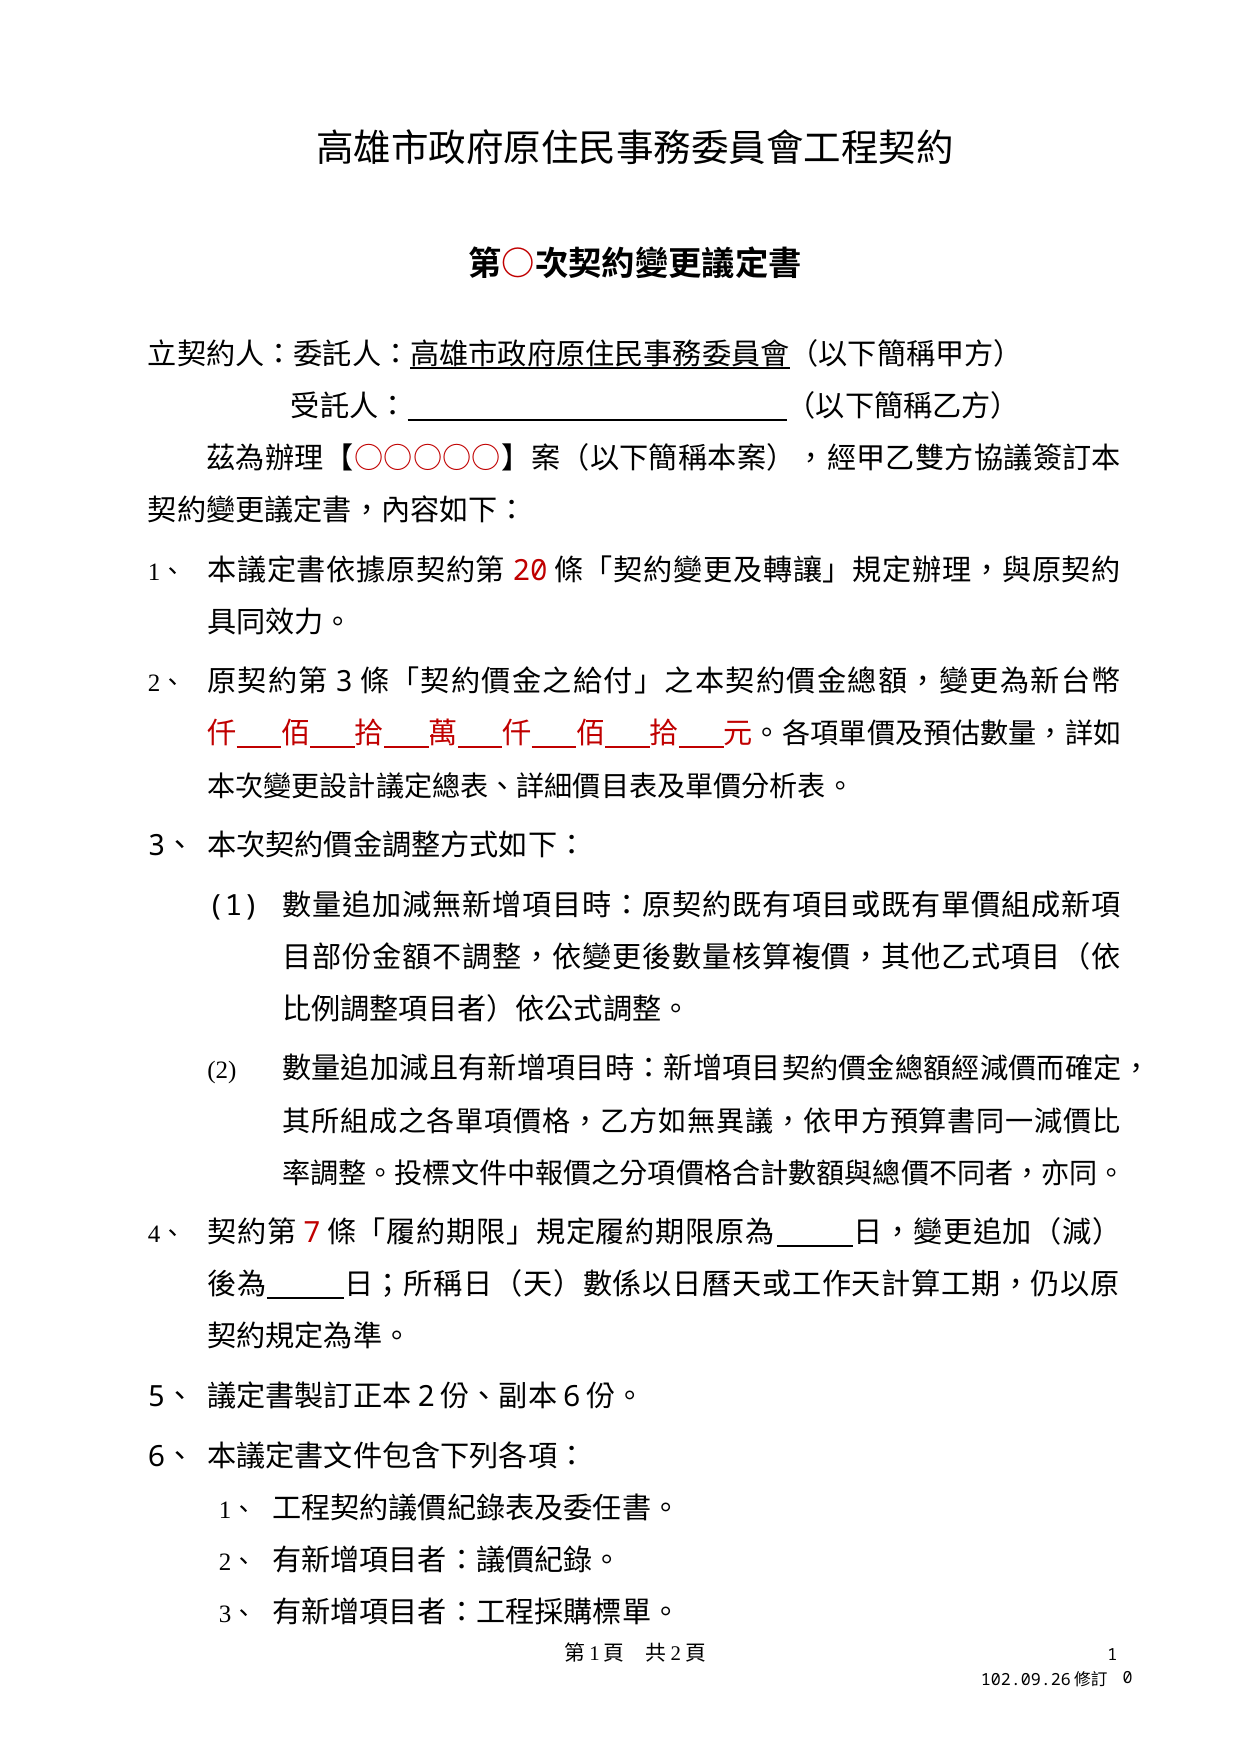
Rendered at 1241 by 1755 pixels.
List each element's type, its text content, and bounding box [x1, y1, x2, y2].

list 本議定書文件包含下列各項： [148, 1424, 1122, 1476]
list 有新增項目者：議價紀錄。 [218, 1528, 1122, 1581]
list 工程契約議價紀錄表及委任書。 [218, 1476, 1122, 1528]
list 有新增項目者：工程採購標單。 [218, 1581, 1122, 1633]
list 數量追加減無新增項目時：原契約既有項目或既有單價組成新項目部份金額不調整，依變更後數量核算複價，其他乙式項目（依比例調整項目者）依公式調整。 [207, 873, 1122, 1030]
text 第○次契約變更議定書 [148, 237, 1122, 285]
text 高雄市政府原住民事務委員會工程契約 [148, 118, 1122, 172]
list 議定書製訂正本2份、副本6份。 [148, 1365, 1122, 1417]
list 本次契約價金調整方式如下： [148, 814, 1122, 866]
list 原契約第3條「契約價金之給付」之本契約價金總額，變更為新台幣 仟 佰 拾 萬 仟 佰 拾 元。各項單價及預估數量，詳如本次變更設計議定總表、詳細價目表及單價分析表。 [148, 650, 1122, 806]
text 受託人： （以下簡稱乙方） [148, 375, 1122, 427]
text 立契約人：委託人：高雄市政府原住民事務委員會（以下簡稱甲方） [148, 323, 1122, 375]
list 契約第7條「履約期限」規定履約期限原為 日，變更追加（減）後為 日；所稱日（天）數係以日曆天或工作天計算工期，仍以原契約規定為準。 [148, 1201, 1122, 1357]
text 茲為辦理【○○○○○】案（以下簡稱本案），經甲乙雙方協議簽訂本契約變更議定書，內容如下： [148, 427, 1122, 531]
list 數量追加減且有新增項目時：新增項目契約價金總額經減價而確定，其所組成之各單項價格，乙方如無異議，依甲方預算書同一減價比率調整。投標文件中報價之分項價格合計數額與總價不同者，亦同。 [207, 1037, 1122, 1193]
list 本議定書依據原契約第20條「契約變更及轉讓」規定辦理，與原契約具同效力。 [148, 538, 1122, 643]
